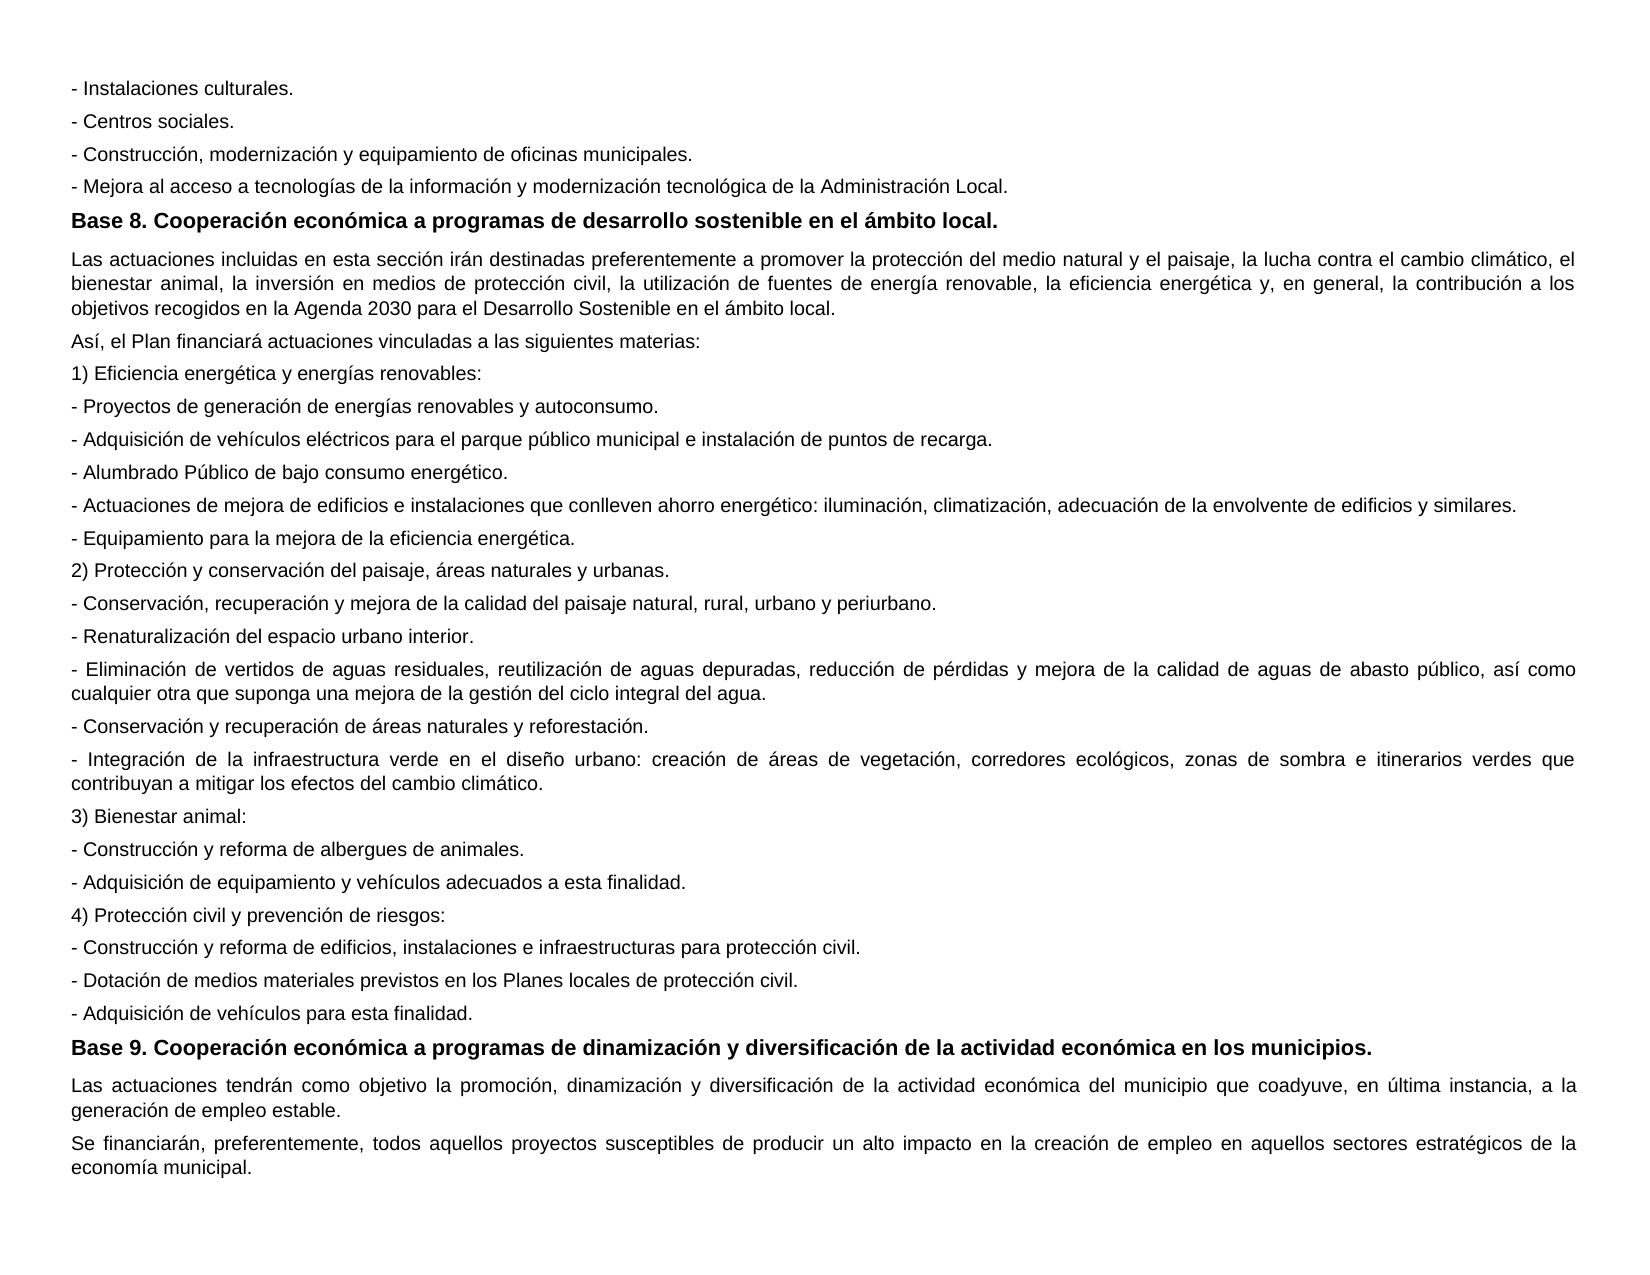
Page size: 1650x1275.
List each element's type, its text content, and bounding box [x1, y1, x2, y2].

text - Integración de la infraestructura verde en el diseño urbano: creación de áreas de vegetación, corredores ecológicos, zonas de sombra e itinerarios verdes que contribuyan a mitigar los efectos del cambio climático. [71, 748, 1579, 795]
text Así, el Plan financiará actuaciones vinculadas a las siguientes materias: [71, 329, 1579, 352]
text - Eliminación de vertidos de aguas residuales, reutilización de aguas depuradas, reducción de pérdidas y mejora de la calidad de aguas de abasto público, así como cualquier otra que suponga una mejora de la gestión del ciclo integral del agua. [71, 658, 1579, 705]
text - Construcción y reforma de edificios, instalaciones e infraestructuras para protección civil. [71, 936, 1579, 959]
text - Conservación y recuperación de áreas naturales y reforestación. [71, 715, 1579, 738]
text - Construcción y reforma de albergues de animales. [71, 838, 1579, 861]
text - Construcción, modernización y equipamiento de oficinas municipales. [71, 142, 1579, 165]
text 1) Eficiencia energética y energías renovables: [71, 362, 1579, 385]
text Base 8. Cooperación económica a programas de desarrollo sostenible en el ámbito local. [71, 208, 1579, 233]
text Se financiarán, preferentemente, todos aquellos proyectos susceptibles de producir un alto impacto en la creación de empleo en aquellos sectores estratégicos de la economía municipal. [71, 1132, 1579, 1179]
text - Actuaciones de mejora de edificios e instalaciones que conlleven ahorro energético: iluminación, climatización, adecuación de la envolvente de edificios y similares. [71, 493, 1579, 516]
text - Renaturalización del espacio urbano interior. [71, 625, 1579, 647]
text - Adquisición de equipamiento y vehículos adecuados a esta finalidad. [71, 871, 1579, 893]
text 2) Protección y conservación del paisaje, áreas naturales y urbanas. [71, 559, 1579, 582]
text Las actuaciones incluidas en esta sección irán destinadas preferentemente a promover la protección del medio natural y el paisaje, la lucha contra el cambio climático, el bienestar animal, la inversión en medios de protección civil, la utilización de fuentes de energía renovable, la eficiencia energética y, en general, la contribución a los objetivos recogidos en la Agenda 2030 para el Desarrollo Sostenible en el ámbito local. [71, 248, 1579, 319]
text - Alumbrado Público de bajo consumo energético. [71, 461, 1579, 483]
text - Conservación, recuperación y mejora de la calidad del paisaje natural, rural, urbano y periurbano. [71, 592, 1579, 615]
text - Proyectos de generación de energías renovables y autoconsumo. [71, 395, 1579, 418]
text 4) Protección civil y prevención de riesgos: [71, 903, 1579, 926]
text - Instalaciones culturales. [71, 77, 1579, 99]
text - Dotación de medios materiales previstos en los Planes locales de protección civil. [71, 969, 1579, 992]
text Base 9. Cooperación económica a programas de dinamización y diversificación de la actividad económica en los municipios. [71, 1035, 1579, 1060]
text - Centros sociales. [71, 109, 1579, 132]
text - Equipamiento para la mejora de la eficiencia energética. [71, 526, 1579, 549]
text - Adquisición de vehículos para esta finalidad. [71, 1002, 1579, 1024]
text - Adquisición de vehículos eléctricos para el parque público municipal e instalación de puntos de recarga. [71, 428, 1579, 451]
text - Mejora al acceso a tecnologías de la información y modernización tecnológica de la Administración Local. [71, 175, 1579, 198]
text Las actuaciones tendrán como objetivo la promoción, dinamización y diversificación de la actividad económica del municipio que coadyuve, en última instancia, a la generación de empleo estable. [71, 1074, 1579, 1122]
text 3) Bienestar animal: [71, 805, 1579, 828]
